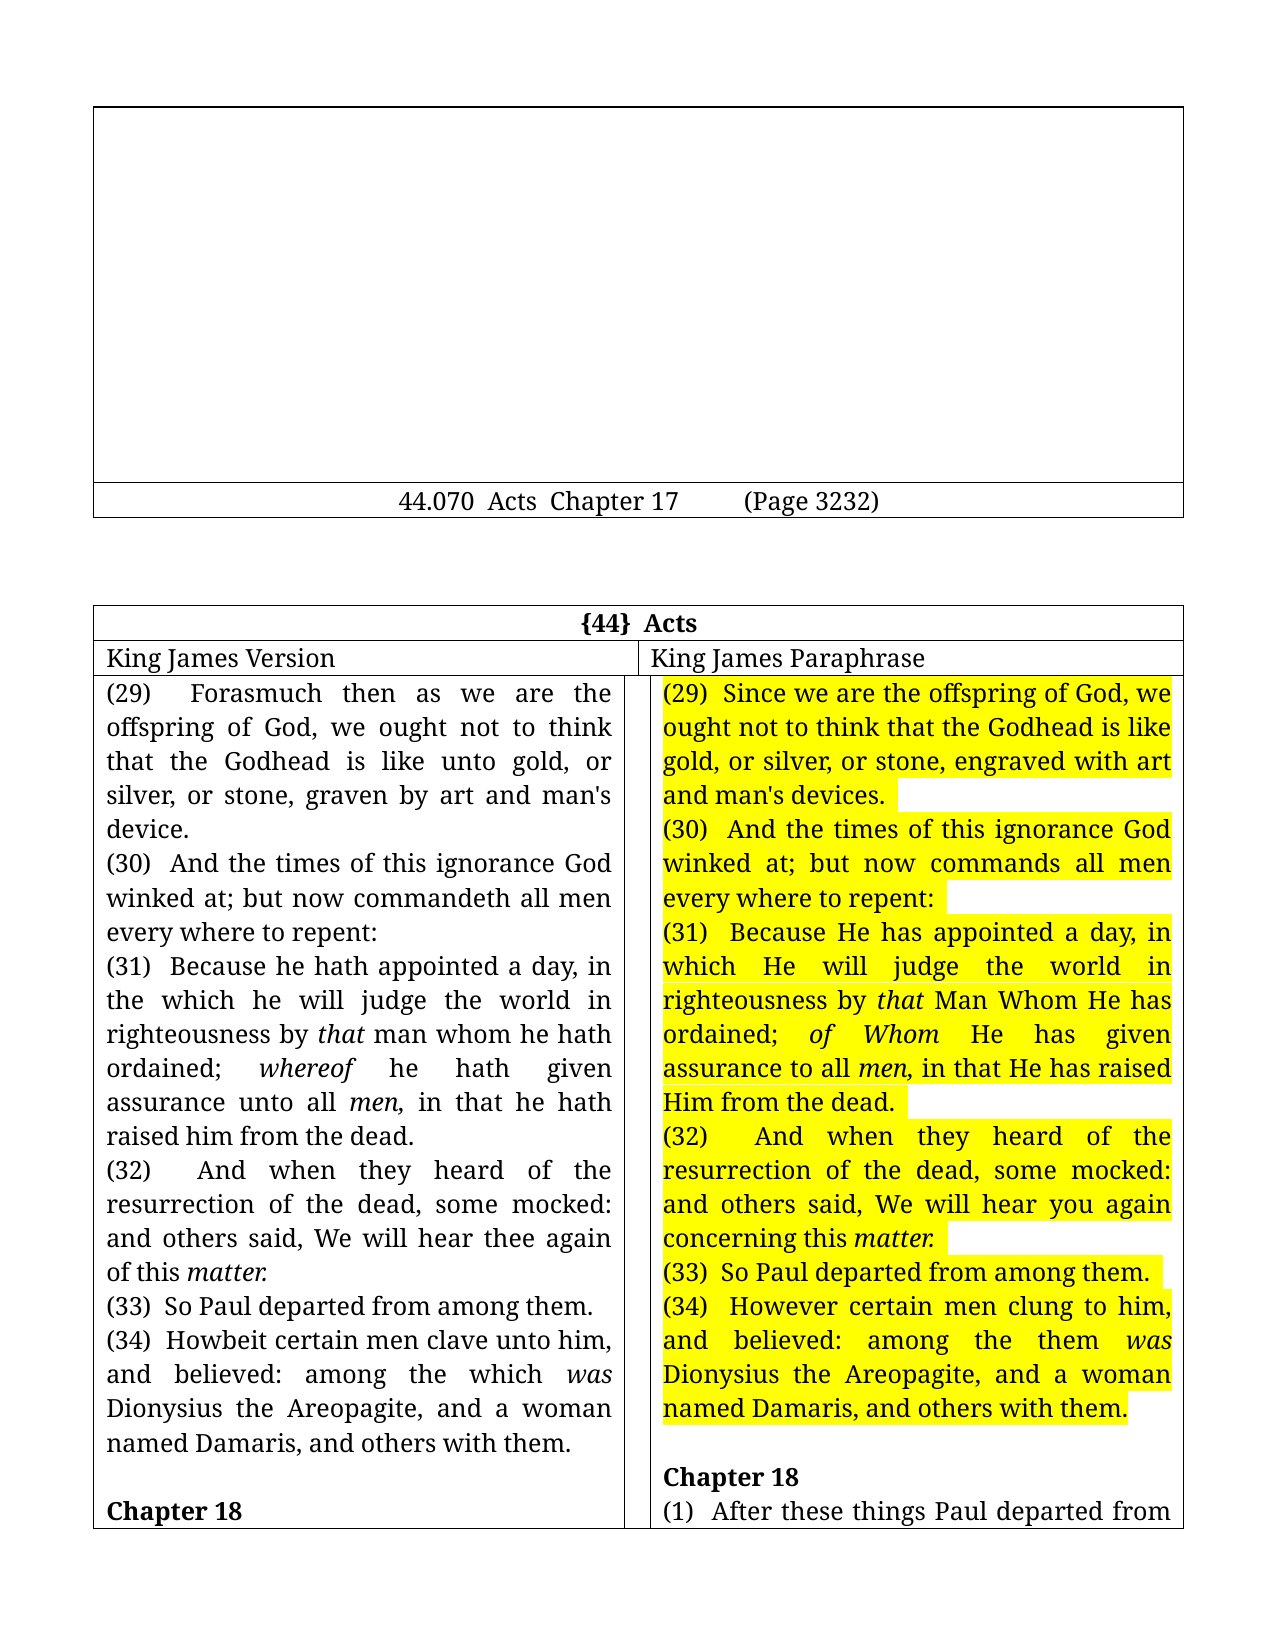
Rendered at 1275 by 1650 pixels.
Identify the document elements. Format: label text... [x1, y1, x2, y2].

table_cell (29) Forasmuch then as we are the offspring of God, we ought not to think that the Godhead is like unto gold, or silver, or stone, graven by art and man's device. (30) And the times of this ignorance God winked at; but now commandeth all men every where to repent: (31) Because he hath appointed a day, in the which he will judge the world in righteousness by that man whom he hath ordained; whereof he hath given assurance unto all men, in that he hath raised him from the dead. (32) And when they heard of the resurrection of the dead, some mocked: and others said, We will hear thee again of this matter. (33) So Paul departed from among them. (34) Howbeit certain men clave unto him, and believed: among the which was Dionysius the Areopagite, and a woman named Damaris, and others with them. Chapter 18 [94, 676, 624, 1527]
table_header {44} Acts [94, 606, 1183, 640]
table_cell [625, 676, 650, 1527]
table_cell (29) Since we are the offspring of God, we ought not to think that the Godhead is like gold, or silver, or stone, engraved with art and man's devices. (30) And the times of this ignorance God winked at; but now commands all men every where to repent: (31) Because He has appointed a day, in which He will judge the world in righteousness by that Man Whom He has ordained; of Whom He has given assurance to all men, in that He has raised Him from the dead. (32) And when they heard of the resurrection of the dead, some mocked: and others said, We will hear you again concerning this matter. (33) So Paul departed from among them. (34) However certain men clung to him, and believed: among the them was Dionysius the Areopagite, and a woman named Damaris, and others with them. Chapter 18 (1) After these things Paul departed from [651, 676, 1183, 1527]
table_cell [94, 108, 1183, 482]
table_cell 44.070 Acts Chapter 17 (Page 3232) [94, 483, 1183, 517]
table_cell King James Version [94, 641, 638, 675]
table_cell King James Paraphrase [639, 641, 1183, 675]
